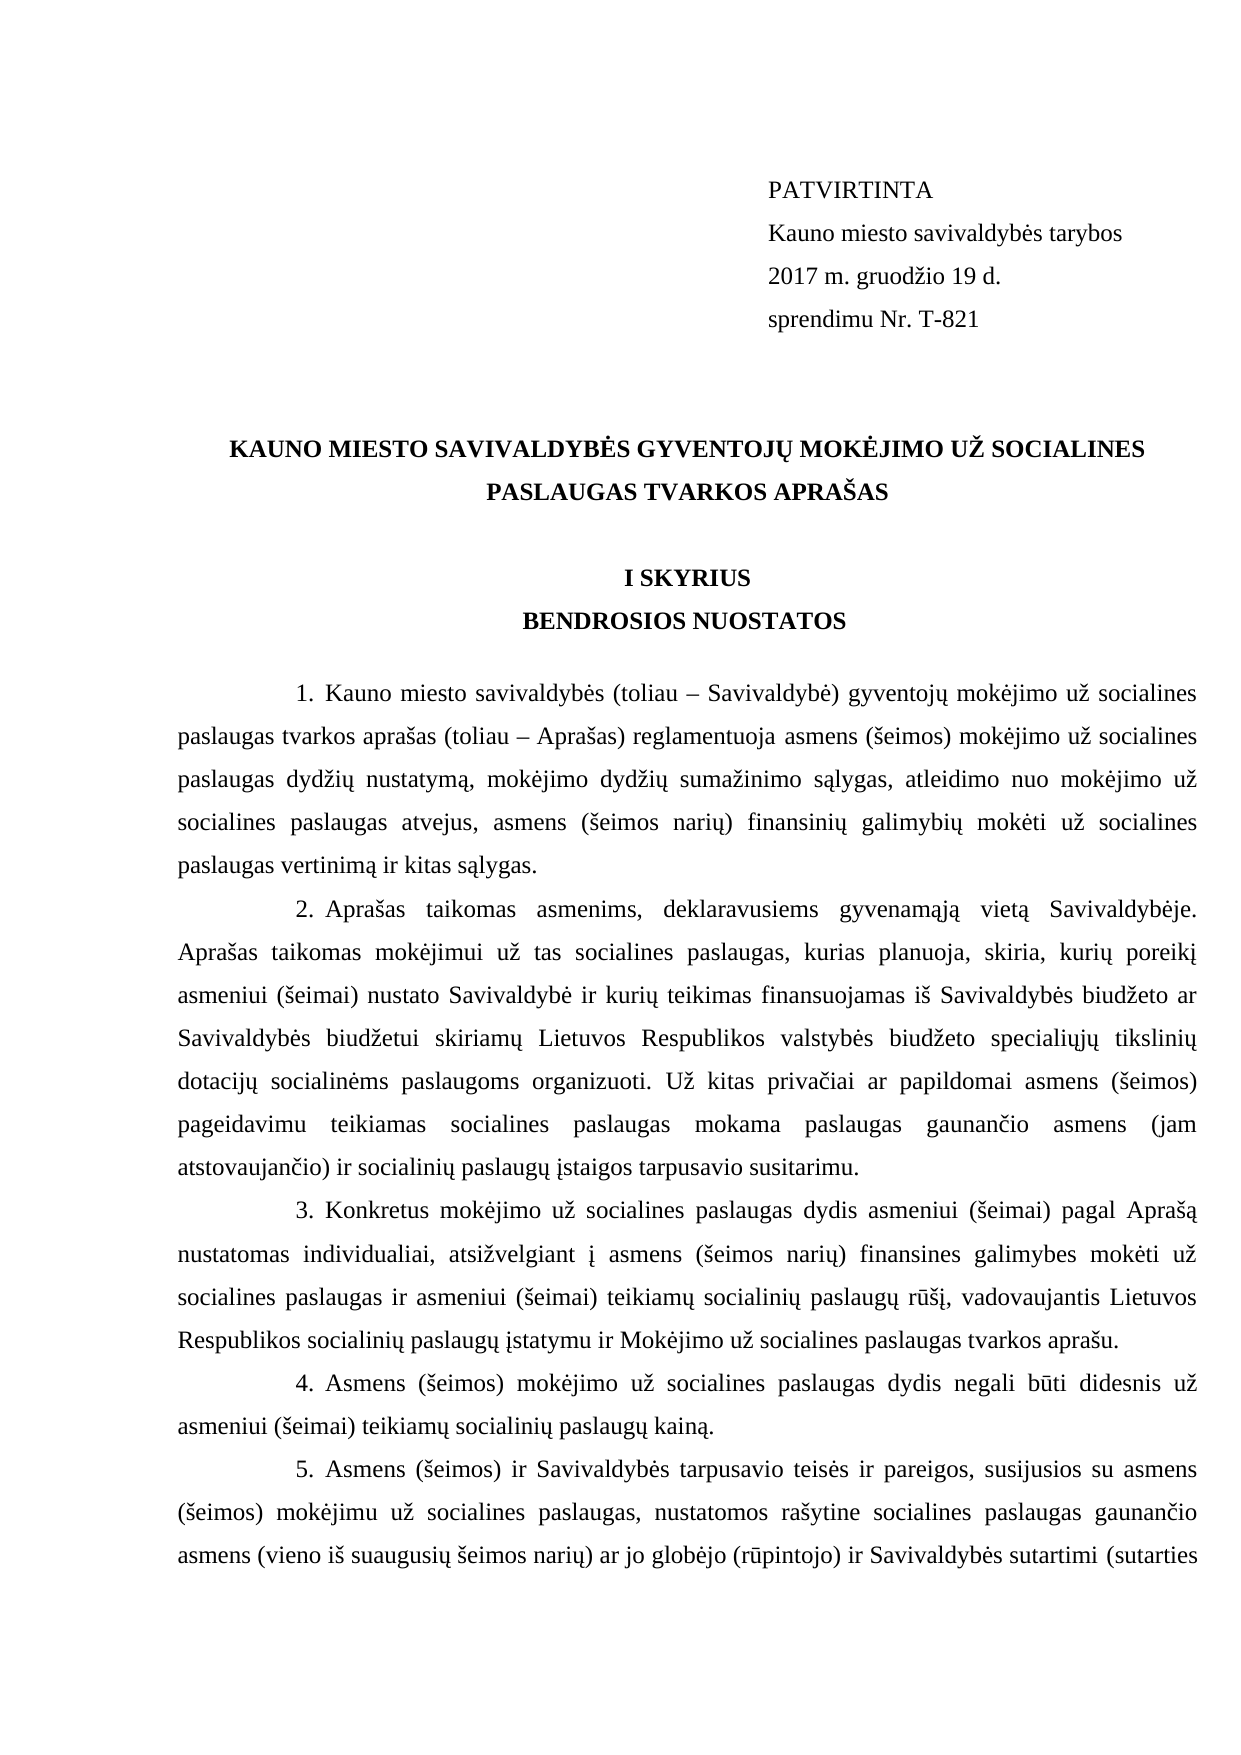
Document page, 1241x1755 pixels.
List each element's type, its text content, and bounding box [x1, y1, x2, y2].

text 1. Kauno miesto savivaldybės (toliau – Savivaldybė) gyventojų mokėjimo už socialines paslaugas tvarkos aprašas (toliau – Aprašas) reglamentuoja asmens (šeimos) mokėjimo už socialines paslaugas dydžių nustatymą, mokėjimo dydžių sumažinimo sąlygas, atleidimo nuo mokėjimo už socialines paslaugas atvejus, asmens (šeimos narių) finansinių galimybių mokėti už socialines paslaugas vertinimą ir kitas sąlygas. [177, 678, 1198, 879]
text I SKYRIUS BENDROSIOS NUOSTATOS [177, 563, 1198, 635]
text KAUNO MIESTO SAVIVALDYBĖS GYVENTOJŲ mokėjimo už socialines paslaugas tvarkOS APRAŠAS [177, 434, 1198, 506]
text 2017 m. gruodžio 19 d. [177, 261, 1198, 290]
text Kauno miesto savivaldybės tarybos [177, 218, 1198, 247]
text 5. Asmens (šeimos) ir Savivaldybės tarpusavio teisės ir pareigos, susijusios su asmens (šeimos) mokėjimu už socialines paslaugas, nustatomos rašytine socialines paslaugas gaunančio asmens (vieno iš suaugusių šeimos narių) ar jo globėjo (rūpintojo) ir Savivaldybės sutartimi (sutarties [177, 1454, 1198, 1569]
text sprendimu Nr. T-821 [177, 304, 1198, 333]
text 2. Aprašas taikomas asmenims, deklaravusiems gyvenamąją vietą Savivaldybėje. Aprašas taikomas mokėjimui už tas socialines paslaugas, kurias planuoja, skiria, kurių poreikį asmeniui (šeimai) nustato Savivaldybė ir kurių teikimas finansuojamas iš Savivaldybės biudžeto ar Savivaldybės biudžetui skiriamų Lietuvos Respublikos valstybės biudžeto specialiųjų tikslinių dotacijų socialinėms paslaugoms organizuoti. Už kitas privačiai ar papildomai asmens (šeimos) pageidavimu teikiamas socialines paslaugas mokama paslaugas gaunančio asmens (jam atstovaujančio) ir socialinių paslaugų įstaigos tarpusavio susitarimu. [177, 894, 1198, 1181]
text 4. Asmens (šeimos) mokėjimo už socialines paslaugas dydis negali būti didesnis už asmeniui (šeimai) teikiamų socialinių paslaugų kainą. [177, 1368, 1198, 1440]
text 3. Konkretus mokėjimo už socialines paslaugas dydis asmeniui (šeimai) pagal Aprašą nustatomas individualiai, atsižvelgiant į asmens (šeimos narių) finansines galimybes mokėti už socialines paslaugas ir asmeniui (šeimai) teikiamų socialinių paslaugų rūšį, vadovaujantis Lietuvos Respublikos socialinių paslaugų įstatymu ir Mokėjimo už socialines paslaugas tvarkos aprašu. [177, 1196, 1198, 1354]
text PATVIRTINTA [177, 175, 1198, 204]
